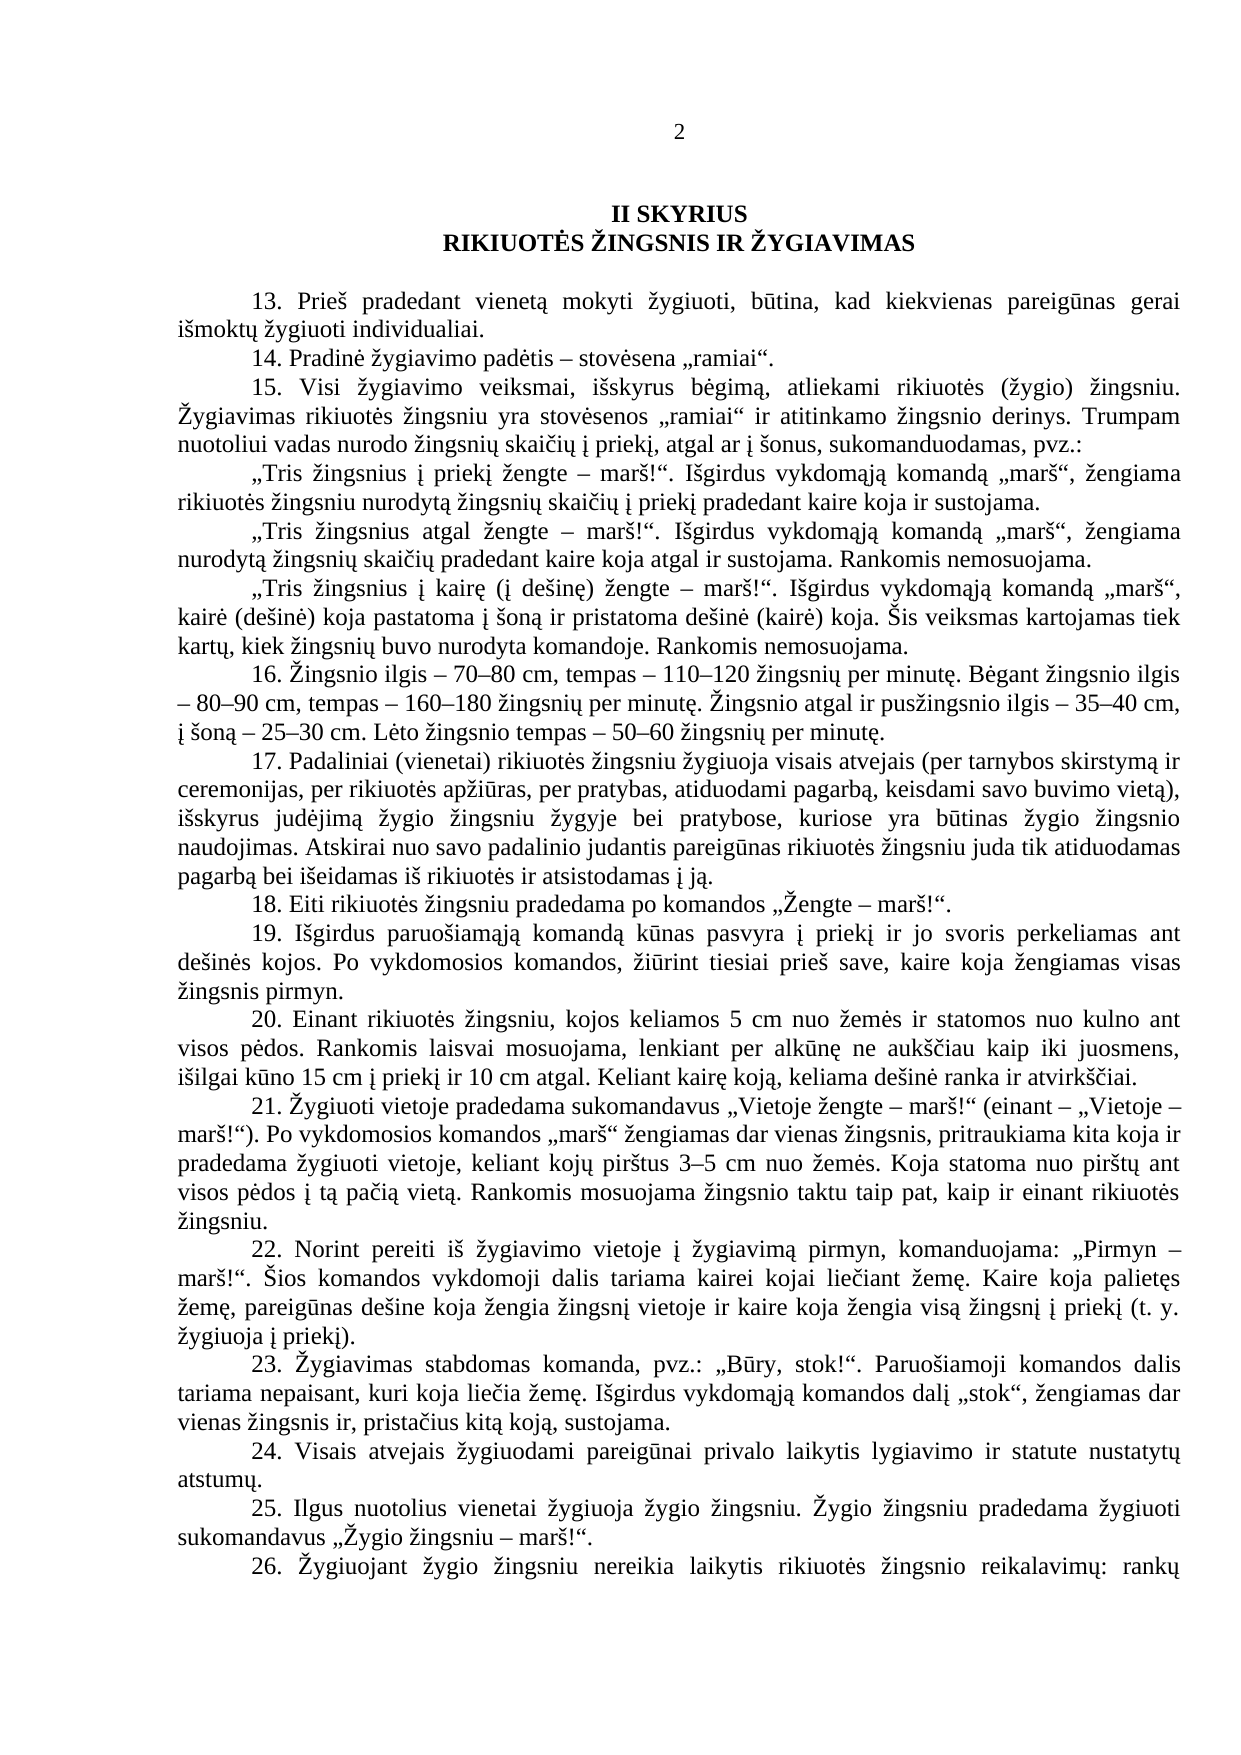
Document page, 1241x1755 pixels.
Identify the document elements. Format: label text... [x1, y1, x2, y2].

text 14. Pradinė žygiavimo padėtis – stovėsena „ramiai“. [177, 343, 1181, 372]
text 21. Žygiuoti vietoje pradedama sukomandavus „Vietoje žengte – marš!“ (einant – „Vietoje – marš!“). Po vykdomosios komandos „marš“ žengiamas dar vienas žingsnis, pritraukiama kita koja ir pradedama žygiuoti vietoje, keliant kojų pirštus 3–5 cm nuo žemės. Koja statoma nuo pirštų ant visos pėdos į tą pačią vietą. Rankomis mosuojama žingsnio taktu taip pat, kaip ir einant rikiuotės žingsniu. [177, 1091, 1181, 1234]
text RIKIUOTĖS ŽINGSNIS IR ŽYGIAVIMAS [177, 228, 1181, 257]
text 20. Einant rikiuotės žingsniu, kojos keliamos 5 cm nuo žemės ir statomos nuo kulno ant visos pėdos. Rankomis laisvai mosuojama, lenkiant per alkūnę ne aukščiau kaip iki juosmens, išilgai kūno 15 cm į priekį ir 10 cm atgal. Keliant kairę koją, keliama dešinė ranka ir atvirkščiai. [177, 1004, 1181, 1091]
text 25. Ilgus nuotolius vienetai žygiuoja žygio žingsniu. Žygio žingsniu pradedama žygiuoti sukomandavus „Žygio žingsniu – marš!“. [177, 1493, 1181, 1551]
text 17. Padaliniai (vienetai) rikiuotės žingsniu žygiuoja visais atvejais (per tarnybos skirstymą ir ceremonijas, per rikiuotės apžiūras, per pratybas, atiduodami pagarbą, keisdami savo buvimo vietą), išskyrus judėjimą žygio žingsniu žygyje bei pratybose, kuriose yra būtinas žygio žingsnio naudojimas. Atskirai nuo savo padalinio judantis pareigūnas rikiuotės žingsniu juda tik atiduodamas pagarbą bei išeidamas iš rikiuotės ir atsistodamas į ją. [177, 746, 1181, 889]
text „Tris žingsnius į kairę (į dešinę) žengte – marš!“. Išgirdus vykdomąją komandą „marš“, kairė (dešinė) koja pastatoma į šoną ir pristatoma dešinė (kairė) koja. Šis veiksmas kartojamas tiek kartų, kiek žingsnių buvo nurodyta komandoje. Rankomis nemosuojama. [177, 573, 1181, 659]
text 22. Norint pereiti iš žygiavimo vietoje į žygiavimą pirmyn, komanduojama: „Pirmyn – marš!“. Šios komandos vykdomoji dalis tariama kairei kojai liečiant žemę. Kaire koja palietęs žemę, pareigūnas dešine koja žengia žingsnį vietoje ir kaire koja žengia visą žingsnį į priekį (t. y. žygiuoja į priekį). [177, 1234, 1181, 1349]
text „Tris žingsnius atgal žengte – marš!“. Išgirdus vykdomąją komandą „marš“, žengiama nurodytą žingsnių skaičių pradedant kaire koja atgal ir sustojama. Rankomis nemosuojama. [177, 516, 1181, 573]
text 13. Prieš pradedant vienetą mokyti žygiuoti, būtina, kad kiekvienas pareigūnas gerai išmoktų žygiuoti individualiai. [177, 286, 1181, 343]
text 23. Žygiavimas stabdomas komanda, pvz.: „Būry, stok!“. Paruošiamoji komandos dalis tariama nepaisant, kuri koja liečia žemę. Išgirdus vykdomąją komandos dalį „stok“, žengiamas dar vienas žingsnis ir, pristačius kitą koją, sustojama. [177, 1349, 1181, 1436]
text 24. Visais atvejais žygiuodami pareigūnai privalo laikytis lygiavimo ir statute nustatytų atstumų. [177, 1436, 1181, 1493]
text 16. Žingsnio ilgis – 70–80 cm, tempas – 110–120 žingsnių per minutę. Bėgant žingsnio ilgis – 80–90 cm, tempas – 160–180 žingsnių per minutę. Žingsnio atgal ir pusžingsnio ilgis – 35–40 cm, į šoną – 25–30 cm. Lėto žingsnio tempas – 50–60 žingsnių per minutę. [177, 659, 1181, 746]
text 19. Išgirdus paruošiamąją komandą kūnas pasvyra į priekį ir jo svoris perkeliamas ant dešinės kojos. Po vykdomosios komandos, žiūrint tiesiai prieš save, kaire koja žengiamas visas žingsnis pirmyn. [177, 918, 1181, 1004]
text 26. Žygiuojant žygio žingsniu nereikia laikytis rikiuotės žingsnio reikalavimų: rankų [177, 1551, 1181, 1579]
text II SKYRIUS [177, 199, 1181, 228]
text 18. Eiti rikiuotės žingsniu pradedama po komandos „Žengte – marš!“. [177, 889, 1181, 918]
text 15. Visi žygiavimo veiksmai, išskyrus bėgimą, atliekami rikiuotės (žygio) žingsniu. Žygiavimas rikiuotės žingsniu yra stovėsenos „ramiai“ ir atitinkamo žingsnio derinys. Trumpam nuotoliui vadas nurodo žingsnių skaičių į priekį, atgal ar į šonus, sukomanduodamas, pvz.: [177, 372, 1181, 458]
text „Tris žingsnius į priekį žengte – marš!“. Išgirdus vykdomąją komandą „marš“, žengiama rikiuotės žingsniu nurodytą žingsnių skaičių į priekį pradedant kaire koja ir sustojama. [177, 458, 1181, 516]
